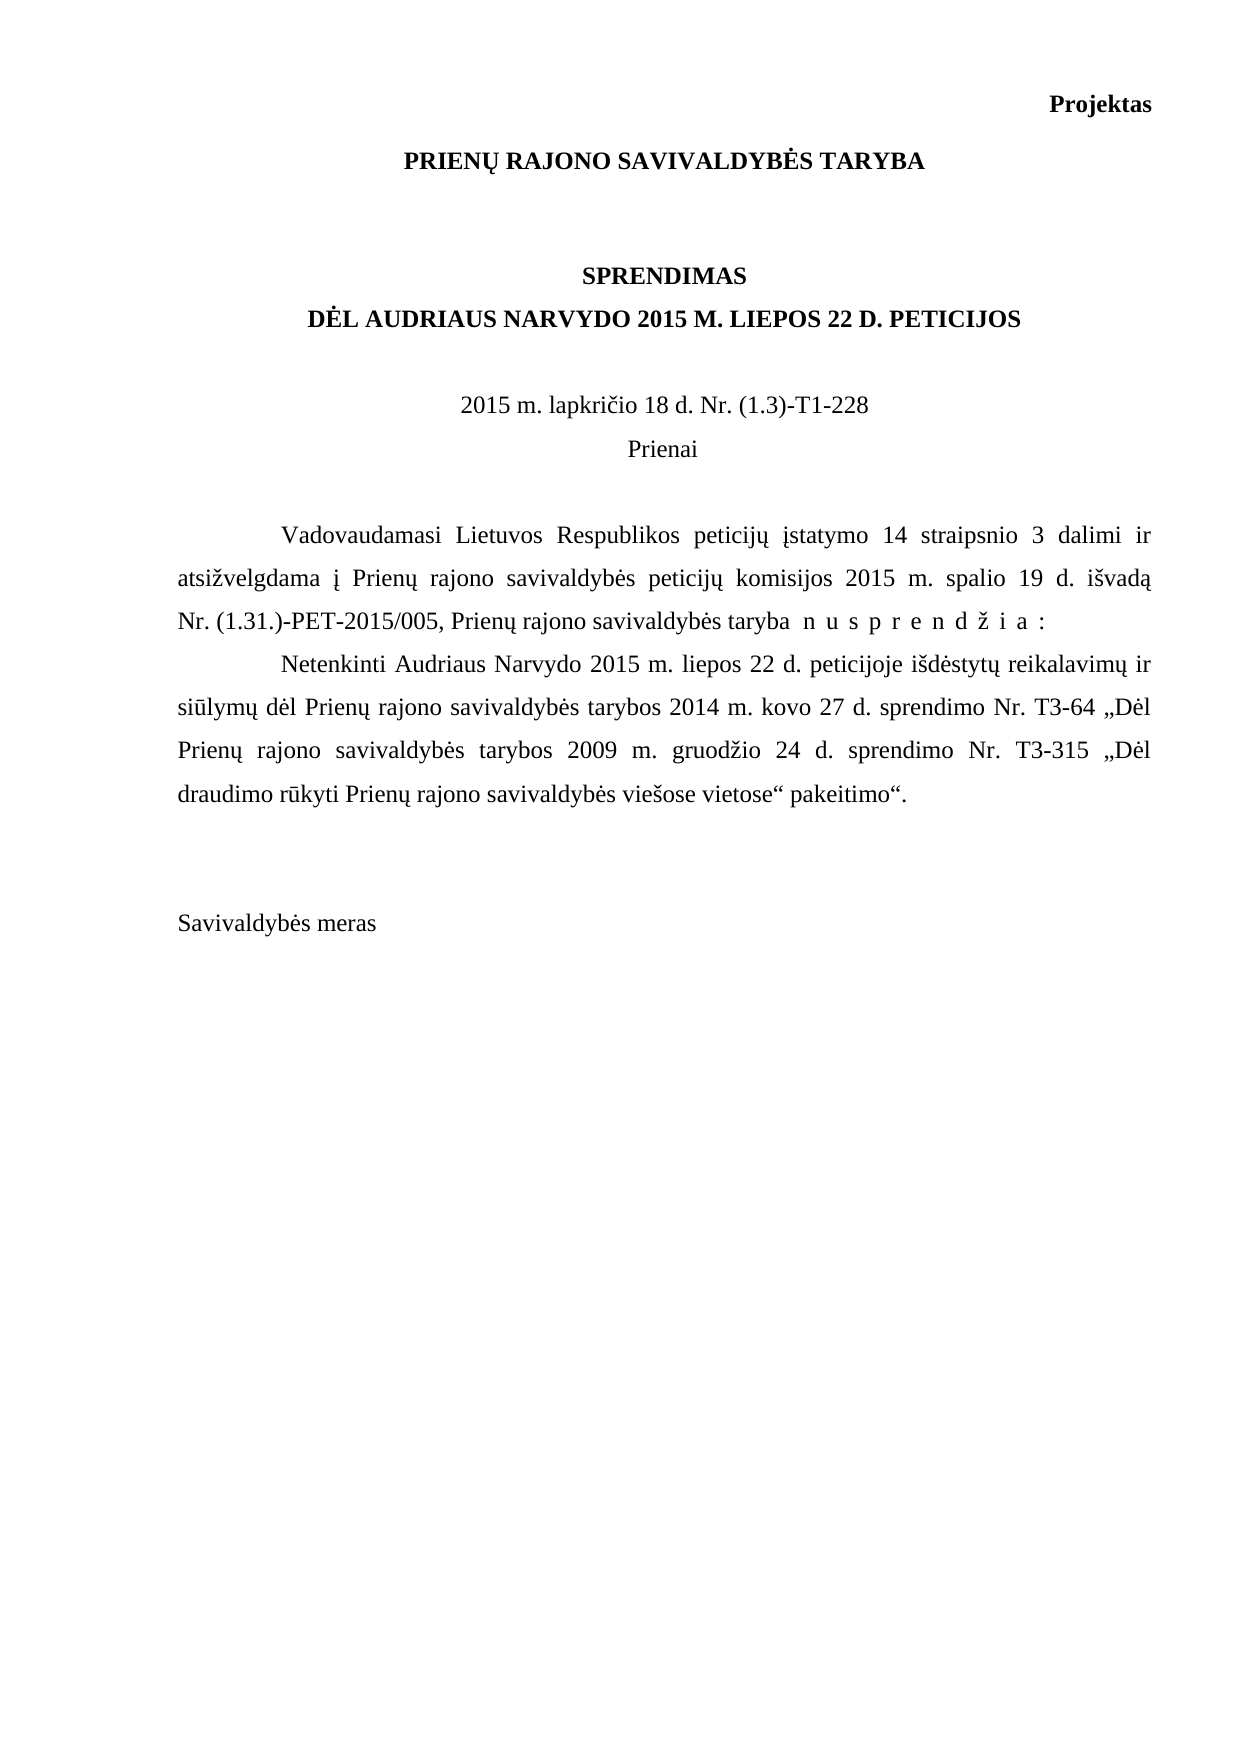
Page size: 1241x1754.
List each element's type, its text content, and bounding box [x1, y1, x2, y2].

text Savivaldybės meras [177, 908, 1152, 937]
text SPRENDIMAS [177, 261, 1152, 290]
text PRIENŲ RAJONO SAVIVALDYBĖS TARYBA [177, 146, 1152, 175]
text Netenkinti Audriaus Narvydo 2015 m. liepos 22 d. peticijoje išdėstytų reikalavimų ir siūlymų dėl Prienų rajono savivaldybės tarybos 2014 m. kovo 27 d. sprendimo Nr. T3-64 „Dėl Prienų rajono savivaldybės tarybos 2009 m. gruodžio 24 d. sprendimo Nr. T3-315 „Dėl draudimo rūkyti Prienų rajono savivaldybės viešose vietose“ pakeitimo“. [177, 649, 1152, 807]
text DĖL AUDRIAUS NARVYDO 2015 M. LIEPOS 22 D. PETICIJOS [177, 304, 1152, 333]
text 2015 m. lapkričio 18 d. Nr. (1.3)-T1-228 [177, 391, 1152, 419]
text Prienai [177, 434, 1152, 462]
text Projektas [177, 89, 1152, 117]
text Vadovaudamasi Lietuvos Respublikos peticijų įstatymo 14 straipsnio 3 dalimi ir atsižvelgdama į Prienų rajono savivaldybės peticijų komisijos 2015 m. spalio 19 d. išvadą Nr. (1.31.)-PET-2015/005, Prienų rajono savivaldybės taryba nusprendžia: [177, 520, 1152, 635]
